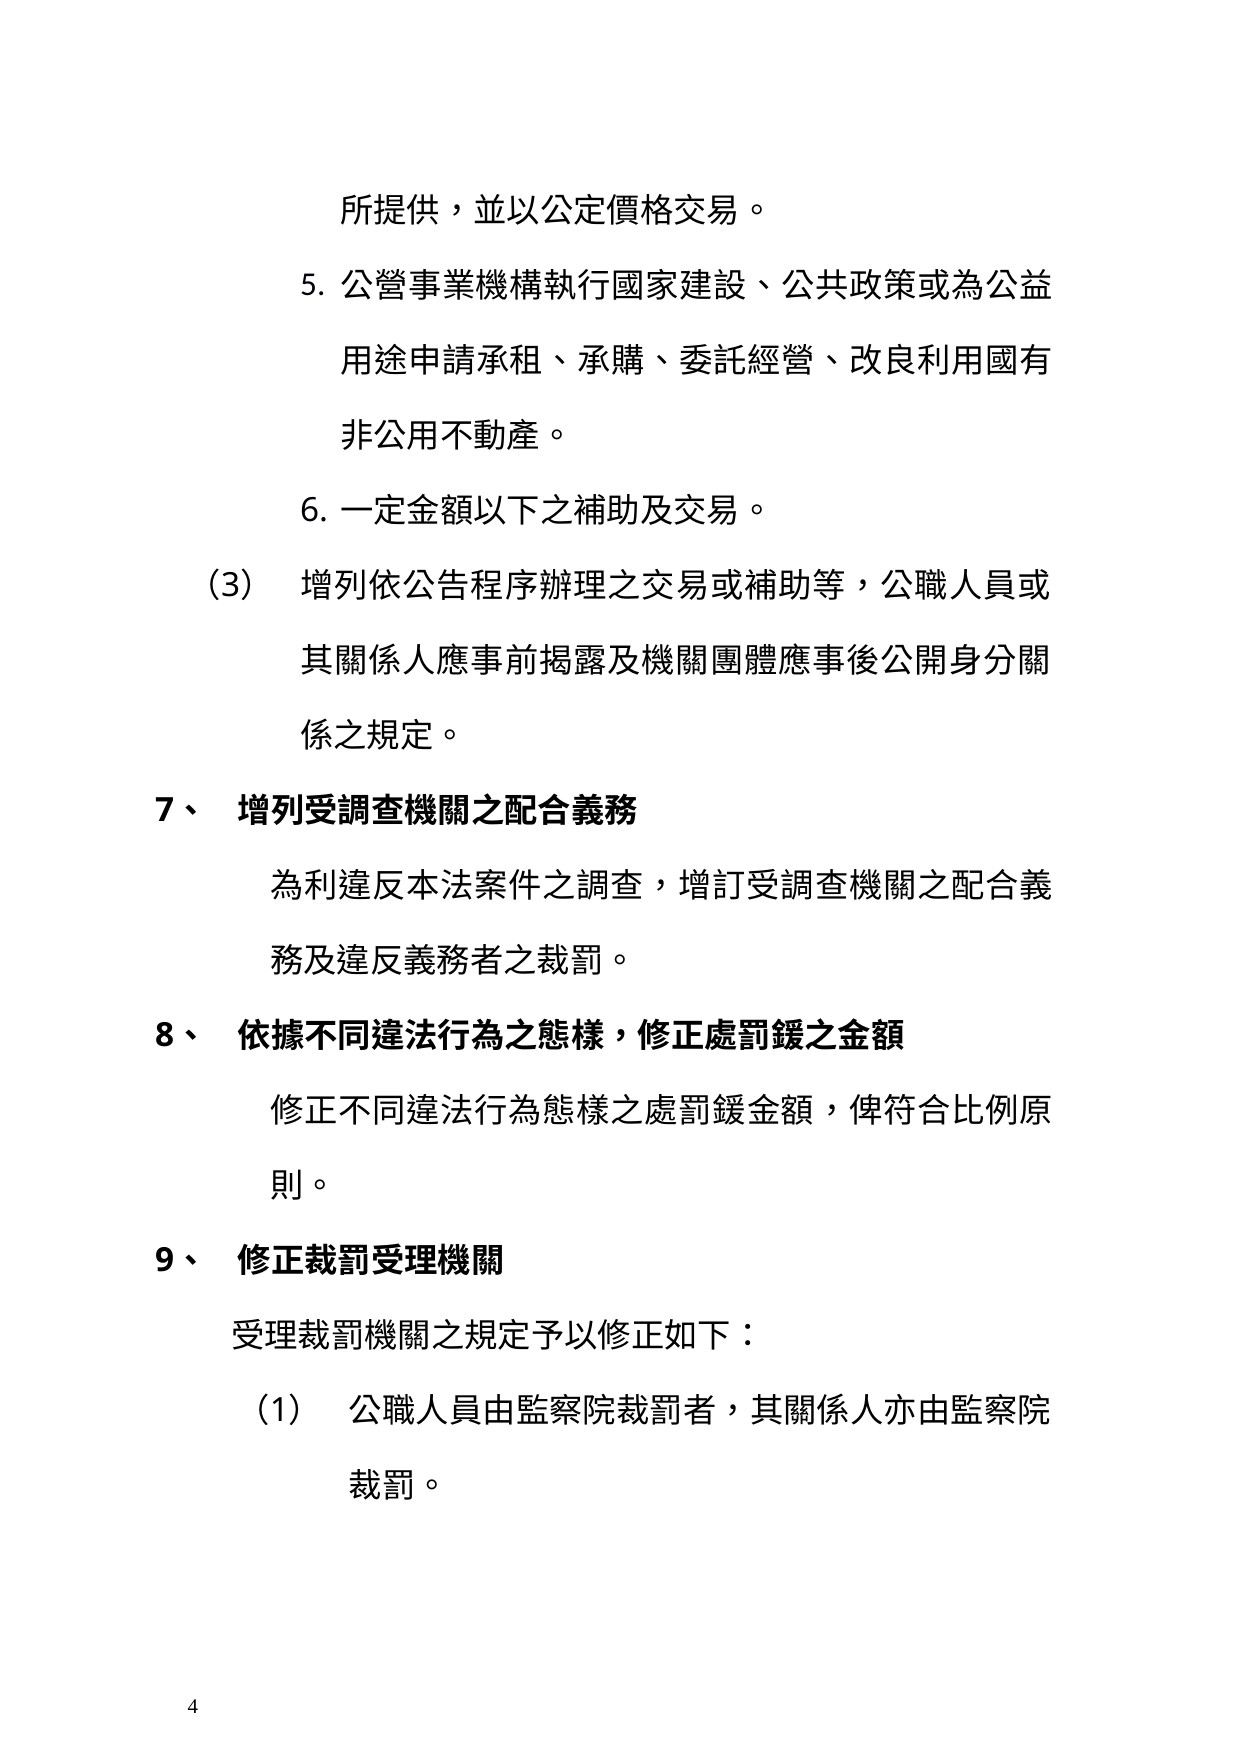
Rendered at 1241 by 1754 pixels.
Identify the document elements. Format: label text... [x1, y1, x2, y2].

list 為利違反本法案件之調查，增訂受調查機關之配合義務及違反義務者之裁罰。 [270, 839, 1053, 989]
list 一定金額以下之補助及交易。 [300, 464, 1053, 539]
list 修正裁罰受理機關 [155, 1214, 1053, 1289]
list 增列依公告程序辦理之交易或補助等，公職人員或其關係人應事前揭露及機關團體應事後公開身分關係之規定。 [187, 539, 1053, 764]
list 修正不同違法行為態樣之處罰鍰金額，俾符合比例原則。 [270, 1064, 1053, 1214]
list 公職人員由監察院裁罰者，其關係人亦由監察院裁罰。 [236, 1364, 1053, 1514]
list 依據不同違法行為之態樣，修正處罰鍰之金額 [155, 989, 1053, 1064]
list 增列受調查機關之配合義務 [155, 764, 1053, 839]
text 受理裁罰機關之規定予以修正如下： [187, 1289, 1053, 1364]
list 所提供，並以公定價格交易。 [300, 164, 1053, 239]
list 公營事業機構執行國家建設、公共政策或為公益用途申請承租、承購、委託經營、改良利用國有非公用不動產。 [300, 239, 1053, 464]
